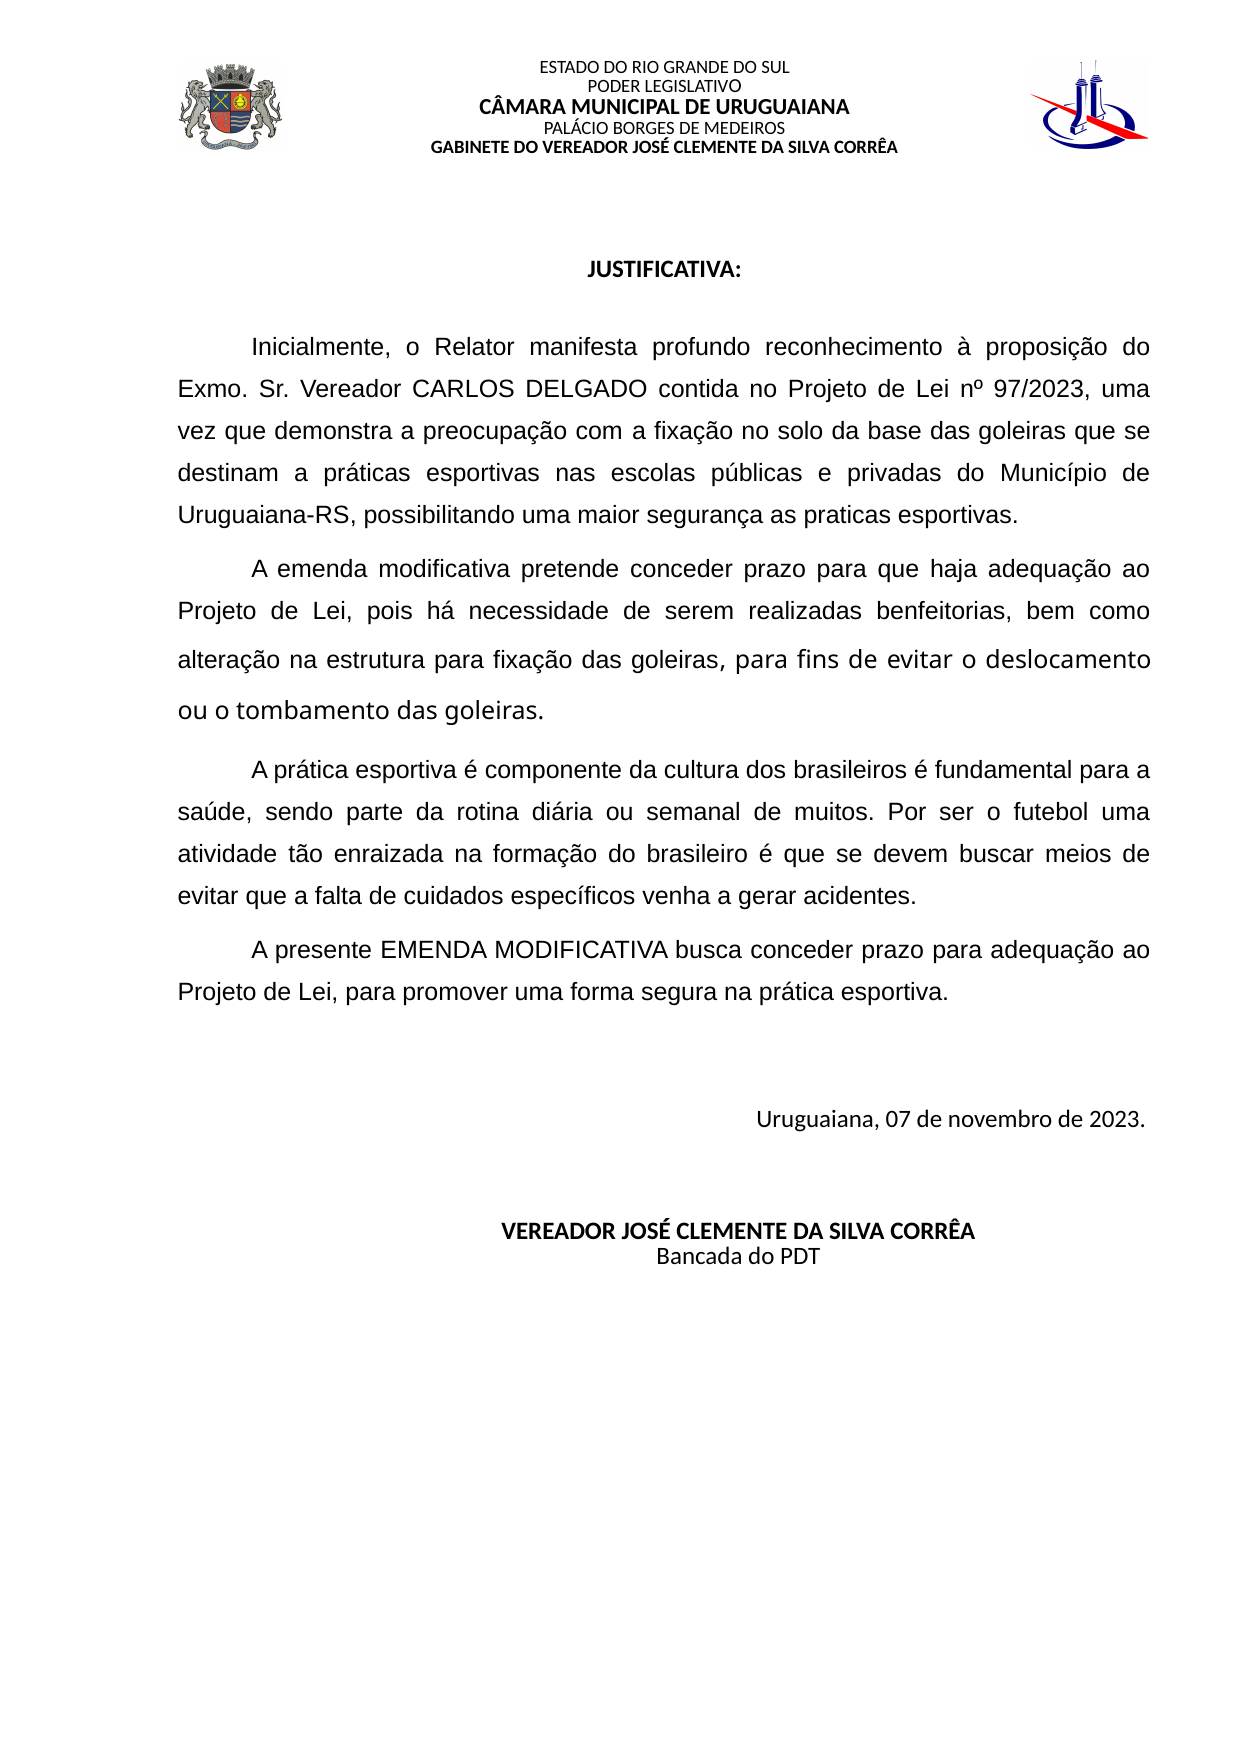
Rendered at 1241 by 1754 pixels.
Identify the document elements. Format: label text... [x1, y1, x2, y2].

picture [178, 62, 284, 151]
text JUSTIFICATIVA: [177, 258, 1152, 283]
picture [1030, 60, 1149, 149]
text Inicialmente, o Relator manifesta profundo reconhecimento à proposição do Exmo. Sr. Vereador CARLOS DELGADO contida no Projeto de Lei nº 97/2023, uma vez que demonstra a preocupação com a fixação no solo da base das goleiras que se destinam a práticas esportivas nas escolas públicas e privadas do Município de Uruguaiana-RS, possibilitando uma maior segurança as praticas esportivas. [177, 333, 1152, 528]
text Bancada do PDT [177, 1246, 1152, 1271]
text A presente EMENDA MODIFICATIVA busca conceder prazo para adequação ao Projeto de Lei, para promover uma forma segura na prática esportiva. [177, 936, 1152, 1006]
text VEREADOR JOSÉ CLEMENTE DA SILVA CORRÊA [177, 1221, 1152, 1246]
text A prática esportiva é componente da cultura dos brasileiros é fundamental para a saúde, sendo parte da rotina diária ou semanal de muitos. Por ser o futebol uma atividade tão enraizada na formação do brasileiro é que se devem buscar meios de evitar que a falta de cuidados específicos venha a gerar acidentes. [177, 756, 1152, 909]
text Uruguaiana, 07 de novembro de 2023. [177, 1109, 1152, 1134]
text A emenda modificativa pretende conceder prazo para que haja adequação ao Projeto de Lei, pois há necessidade de serem realizadas benfeitorias, bem como alteração na estrutura para fixação das goleiras, para fins de evitar o deslocamento ou o tombamento das goleiras. [177, 555, 1152, 727]
